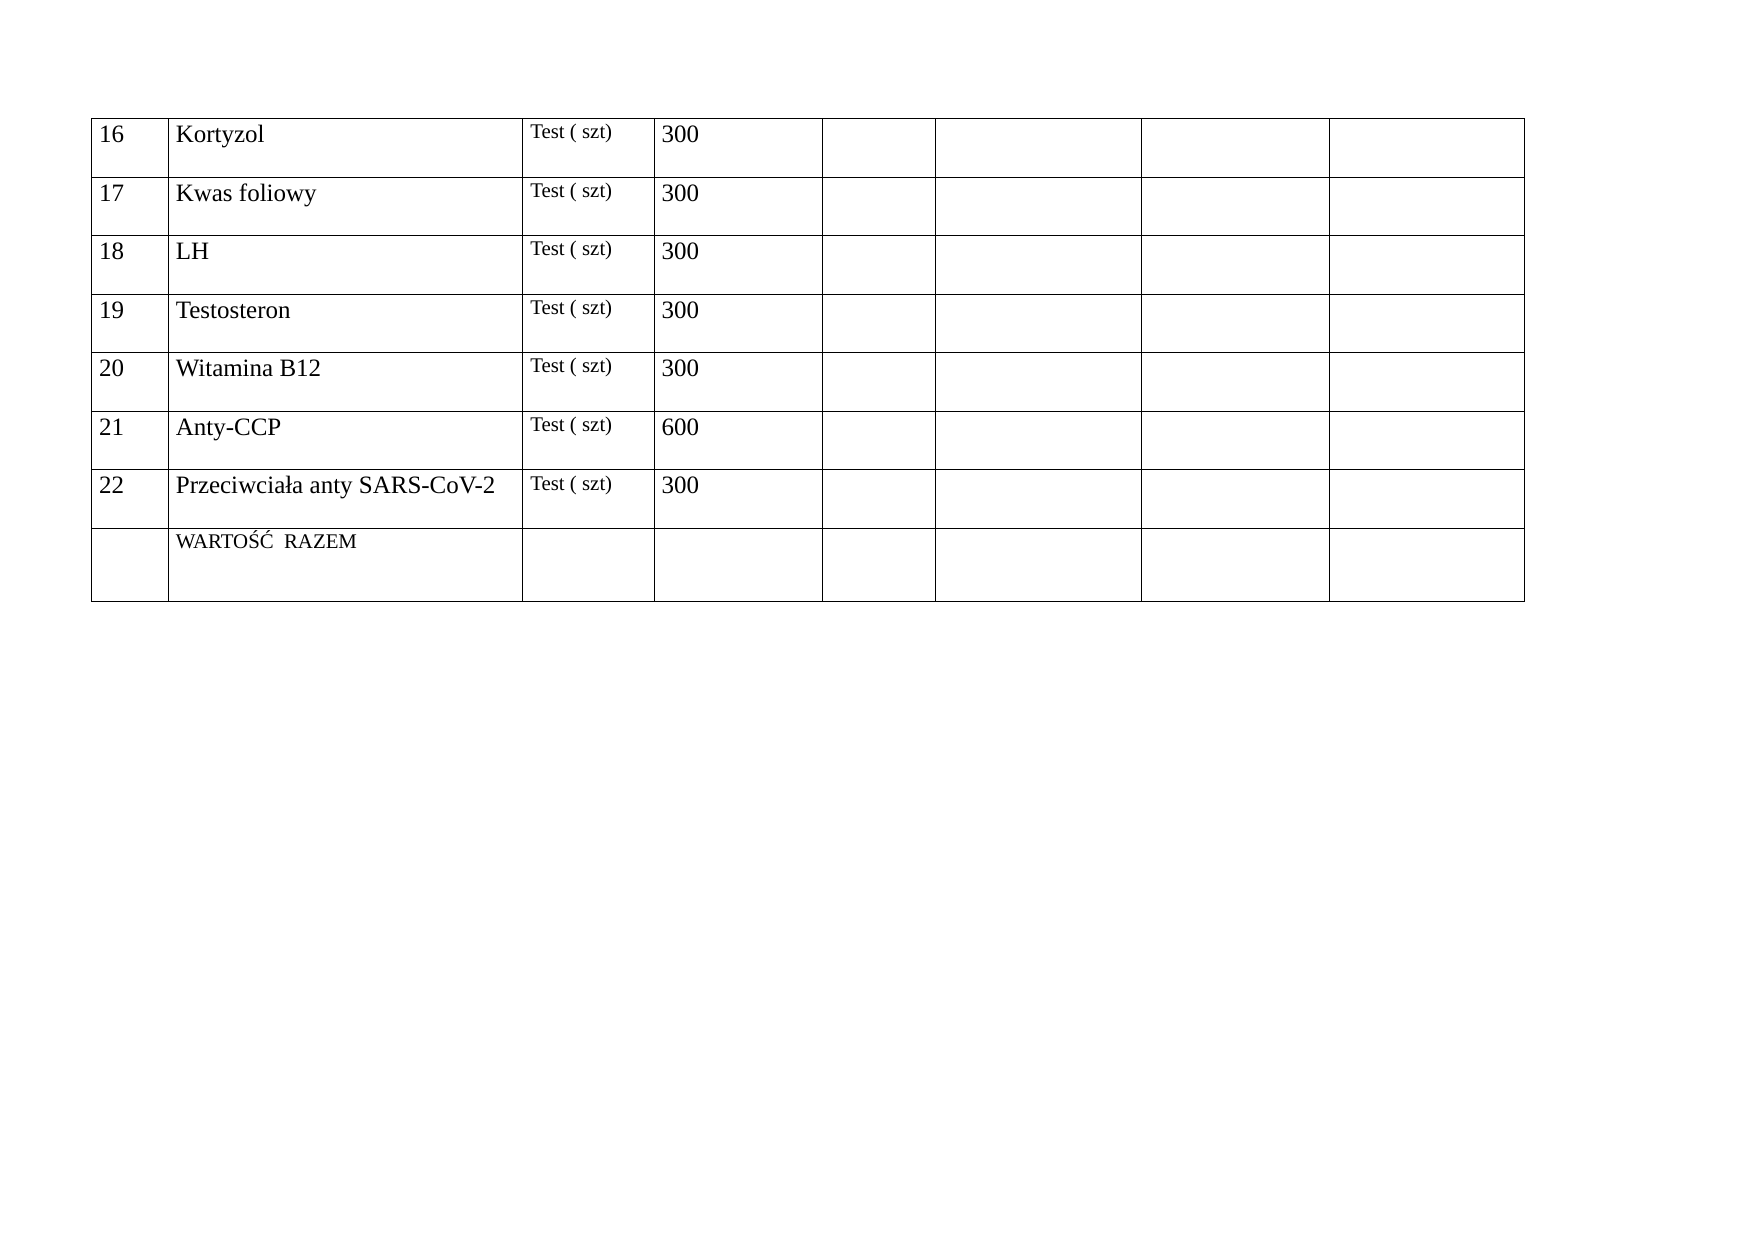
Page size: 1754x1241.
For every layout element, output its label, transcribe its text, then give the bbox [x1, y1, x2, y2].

table_cell 300 [655, 178, 822, 235]
table_cell [1330, 529, 1524, 601]
table_cell 300 [655, 295, 822, 352]
table_cell [1142, 178, 1329, 235]
table_cell [1330, 353, 1524, 411]
table_cell [823, 353, 935, 411]
table_cell [823, 412, 935, 469]
table_cell [936, 470, 1141, 528]
table_cell [823, 295, 935, 352]
table_cell [1525, 528, 1532, 601]
table_cell Kortyzol [169, 119, 522, 177]
table_cell [1142, 470, 1329, 528]
table_cell [1142, 353, 1329, 411]
table_cell [1142, 119, 1329, 177]
table_cell [1330, 119, 1524, 177]
table_cell LH [169, 236, 522, 294]
table_cell 300 [655, 353, 822, 411]
table_cell [936, 119, 1141, 177]
table_cell [936, 412, 1141, 469]
table_cell [1525, 411, 1532, 469]
table_cell 21 [92, 412, 168, 469]
table_cell [1330, 412, 1524, 469]
table_cell [1330, 236, 1524, 294]
table_cell WARTOŚĆ RAZEM [169, 529, 522, 601]
table_cell [1525, 177, 1532, 235]
table_cell 300 [655, 119, 822, 177]
table_cell 600 [655, 412, 822, 469]
table_cell Witamina B12 [169, 353, 522, 411]
table_cell [823, 119, 935, 177]
table_cell Testosteron [169, 295, 522, 352]
table_cell [823, 178, 935, 235]
table_cell [1142, 412, 1329, 469]
table_cell [1525, 294, 1532, 352]
table_cell 18 [92, 236, 168, 294]
table_cell 16 [92, 119, 168, 177]
table_cell Kwas foliowy [169, 178, 522, 235]
table_cell [1525, 118, 1532, 177]
table_cell [655, 529, 822, 601]
table_cell [936, 178, 1141, 235]
table_cell 22 [92, 470, 168, 528]
table_cell [1330, 470, 1524, 528]
table_cell [92, 529, 168, 601]
table_cell 19 [92, 295, 168, 352]
table_cell [823, 470, 935, 528]
table_cell 300 [655, 236, 822, 294]
table_cell [823, 529, 935, 601]
table_cell Przeciwciała anty SARS-CoV-2 [169, 470, 522, 528]
table_cell 17 [92, 178, 168, 235]
table_cell [936, 236, 1141, 294]
table_cell [1142, 529, 1329, 601]
table_cell [1142, 295, 1329, 352]
table_cell [1330, 295, 1524, 352]
table_cell Test ( szt) [523, 353, 654, 411]
table_cell 300 [655, 470, 822, 528]
table_cell [823, 236, 935, 294]
table_cell Anty-CCP [169, 412, 522, 469]
table_cell Test ( szt) [523, 470, 654, 528]
table_cell [936, 529, 1141, 601]
table_cell Test ( szt) [523, 119, 654, 177]
table_cell [1525, 469, 1532, 528]
table_cell Test ( szt) [523, 236, 654, 294]
table_cell Test ( szt) [523, 295, 654, 352]
table_cell 20 [92, 353, 168, 411]
table_cell [1142, 236, 1329, 294]
table_cell Test ( szt) [523, 412, 654, 469]
table_cell [936, 295, 1141, 352]
table_cell [523, 529, 654, 601]
table_cell [1525, 352, 1532, 411]
table_cell [1330, 178, 1524, 235]
table_cell [1525, 235, 1532, 294]
table_cell Test ( szt) [523, 178, 654, 235]
table_cell [936, 353, 1141, 411]
